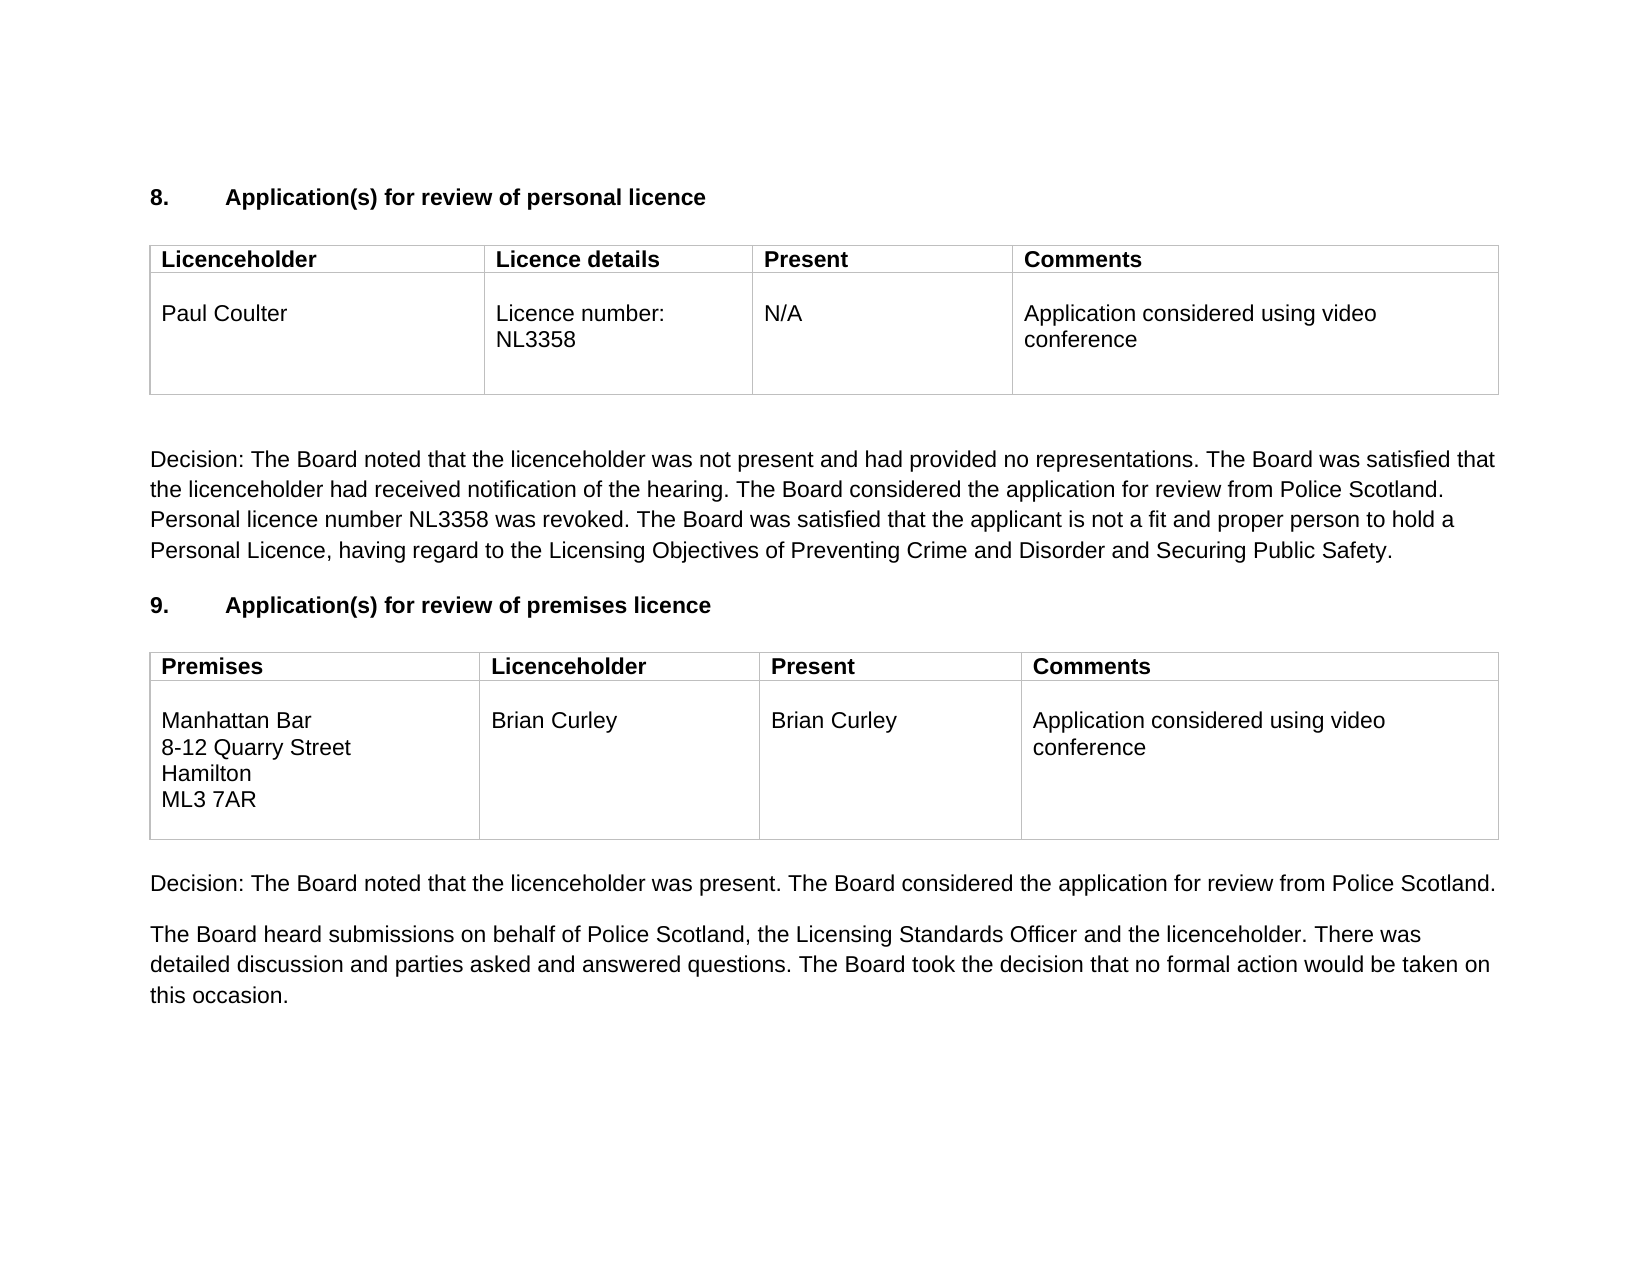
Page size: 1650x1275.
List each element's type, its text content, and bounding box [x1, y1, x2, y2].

table_cell Brian Curley [480, 681, 759, 839]
text Decision: The Board noted that the licenceholder was present. The Board considered the application for review from Police Scotland. [150, 870, 1500, 896]
text The Board heard submissions on behalf of Police Scotland, the Licensing Standards Officer and the licenceholder. There was detailed discussion and parties asked and answered questions. The Board took the decision that no formal action would be taken on this occasion. [150, 921, 1500, 1008]
table_cell Brian Curley [760, 681, 1021, 839]
table_header Licenceholder [480, 653, 759, 680]
table_cell Application considered using video conference [1022, 681, 1498, 839]
subtitle 8. Application(s) for review of personal licence [150, 184, 1500, 211]
table_header Comments [1013, 246, 1498, 272]
table_header Present [753, 246, 1012, 272]
table_header Licence details [485, 246, 752, 272]
table_header Premises [151, 653, 479, 680]
table_cell N/A [753, 273, 1012, 394]
table_header Licenceholder [151, 246, 484, 272]
table_cell Licence number: NL3358 [485, 273, 752, 394]
table_header Comments [1022, 653, 1498, 680]
table_cell Paul Coulter [151, 273, 484, 394]
table_header Present [760, 653, 1021, 680]
subtitle 9. Application(s) for review of premises licence [150, 592, 1500, 618]
text Decision: The Board noted that the licenceholder was not present and had provided no representations. The Board was satisfied that the licenceholder had received notification of the hearing. The Board considered the application for review from Police Scotland. Personal licence number NL3358 was revoked. The Board was satisfied that the applicant is not a fit and proper person to hold a Personal Licence, having regard to the Licensing Objectives of Preventing Crime and Disorder and Securing Public Safety. [150, 446, 1500, 563]
table_cell Manhattan Bar 8-12 Quarry Street Hamilton ML3 7AR [151, 681, 479, 839]
table_cell Application considered using video conference [1013, 273, 1498, 394]
